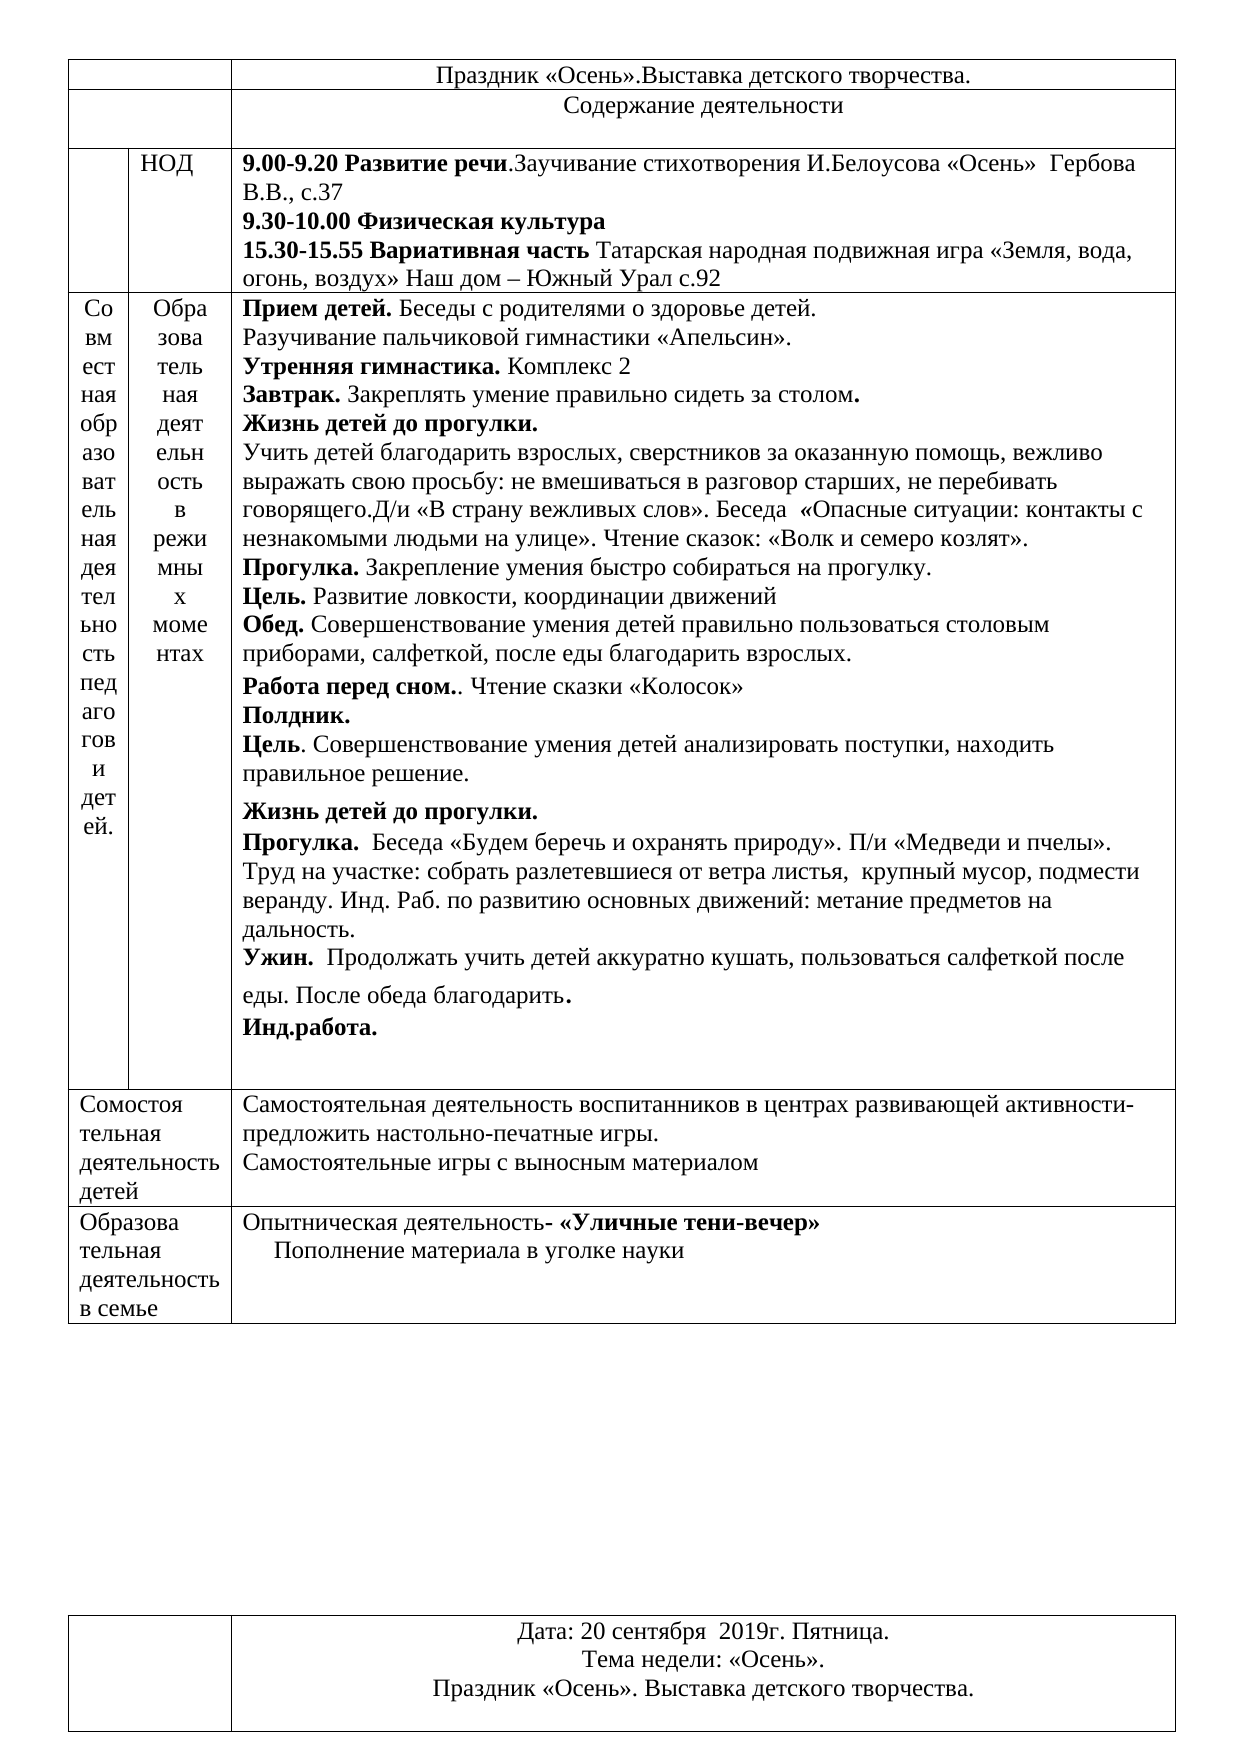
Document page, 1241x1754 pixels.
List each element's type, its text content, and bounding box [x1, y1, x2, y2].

table_cell Образова тельная деятельность в семье [69, 1207, 231, 1323]
table_cell Прием детей. Беседы с родителями о здоровье детей. Разучивание пальчиковой гимнастики «Апельсин». Утренняя гимнастика. Комплекс 2 Завтрак. Закреплять умение правильно сидеть за столом. Жизнь детей до прогулки. Учить детей благодарить взрослых, сверстников за оказанную помощь, вежливо выражать свою просьбу: не вмешиваться в разговор старших, не перебивать говорящего.Д/и «В страну вежливых слов». Беседа «Опасные ситуации: контакты с незнакомыми людьми на улице». Чтение сказок: «Волк и семеро козлят». Прогулка. Закрепление умения быстро собираться на прогулку. Цель. Развитие ловкости, координации движений Обед. Совершенствование умения детей правильно пользоваться столовым приборами, салфеткой, после еды благодарить взрослых. Работа перед сном.. Чтение сказки «Колосок» Полдник. Цель. Совершенствование умения детей анализировать поступки, находить правильное решение. Жизнь детей до прогулки. Прогулка. Беседа «Будем беречь и охранять природу». П/и «Медведи и пчелы». Труд на участке: собрать разлетевшиеся от ветра листья, крупный мусор, подмести веранду. Инд. Раб. по развитию основных движений: метание предметов на дальность. Ужин. Продолжать учить детей аккуратно кушать, пользоваться салфеткой после еды. После обеда благодарить. Инд.работа. [232, 293, 1175, 1088]
table_cell Сомостоя тельная деятельность детей [69, 1090, 231, 1206]
table_cell Содержание деятельности [232, 90, 1175, 147]
table_header Дата: 20 сентября 2019г. Пятница. Тема недели: «Осень». Праздник «Осень». Выставка детского творчества. [232, 1616, 1175, 1731]
table_cell Опытническая деятельность- «Уличные тени-вечер» Пополнение материала в уголке науки [232, 1207, 1175, 1323]
table_cell НОД [129, 149, 231, 292]
table_cell Совместная образовательная деятельность педагогов и детей. [69, 293, 128, 1088]
table_cell Образовательная деятельность в режимных моментах [129, 293, 231, 1088]
table_cell 9.00-9.20 Развитие речи.Заучивание стихотворения И.Белоусова «Осень» Гербова В.В., с.37 9.30-10.00 Физическая культура 15.30-15.55 Вариативная часть Татарская народная подвижная игра «Земля, вода, огонь, воздух» Наш дом – Южный Урал с.92 [232, 149, 1175, 292]
table_cell Самостоятельная деятельность воспитанников в центрах развивающей активности- предложить настольно-печатные игры. Самостоятельные игры с выносным материалом [232, 1090, 1175, 1206]
table_cell [69, 149, 128, 292]
table_header [69, 60, 231, 89]
table_header [69, 1616, 231, 1731]
table_cell [69, 90, 231, 147]
table_header Праздник «Осень».Выставка детского творчества. [232, 60, 1175, 89]
